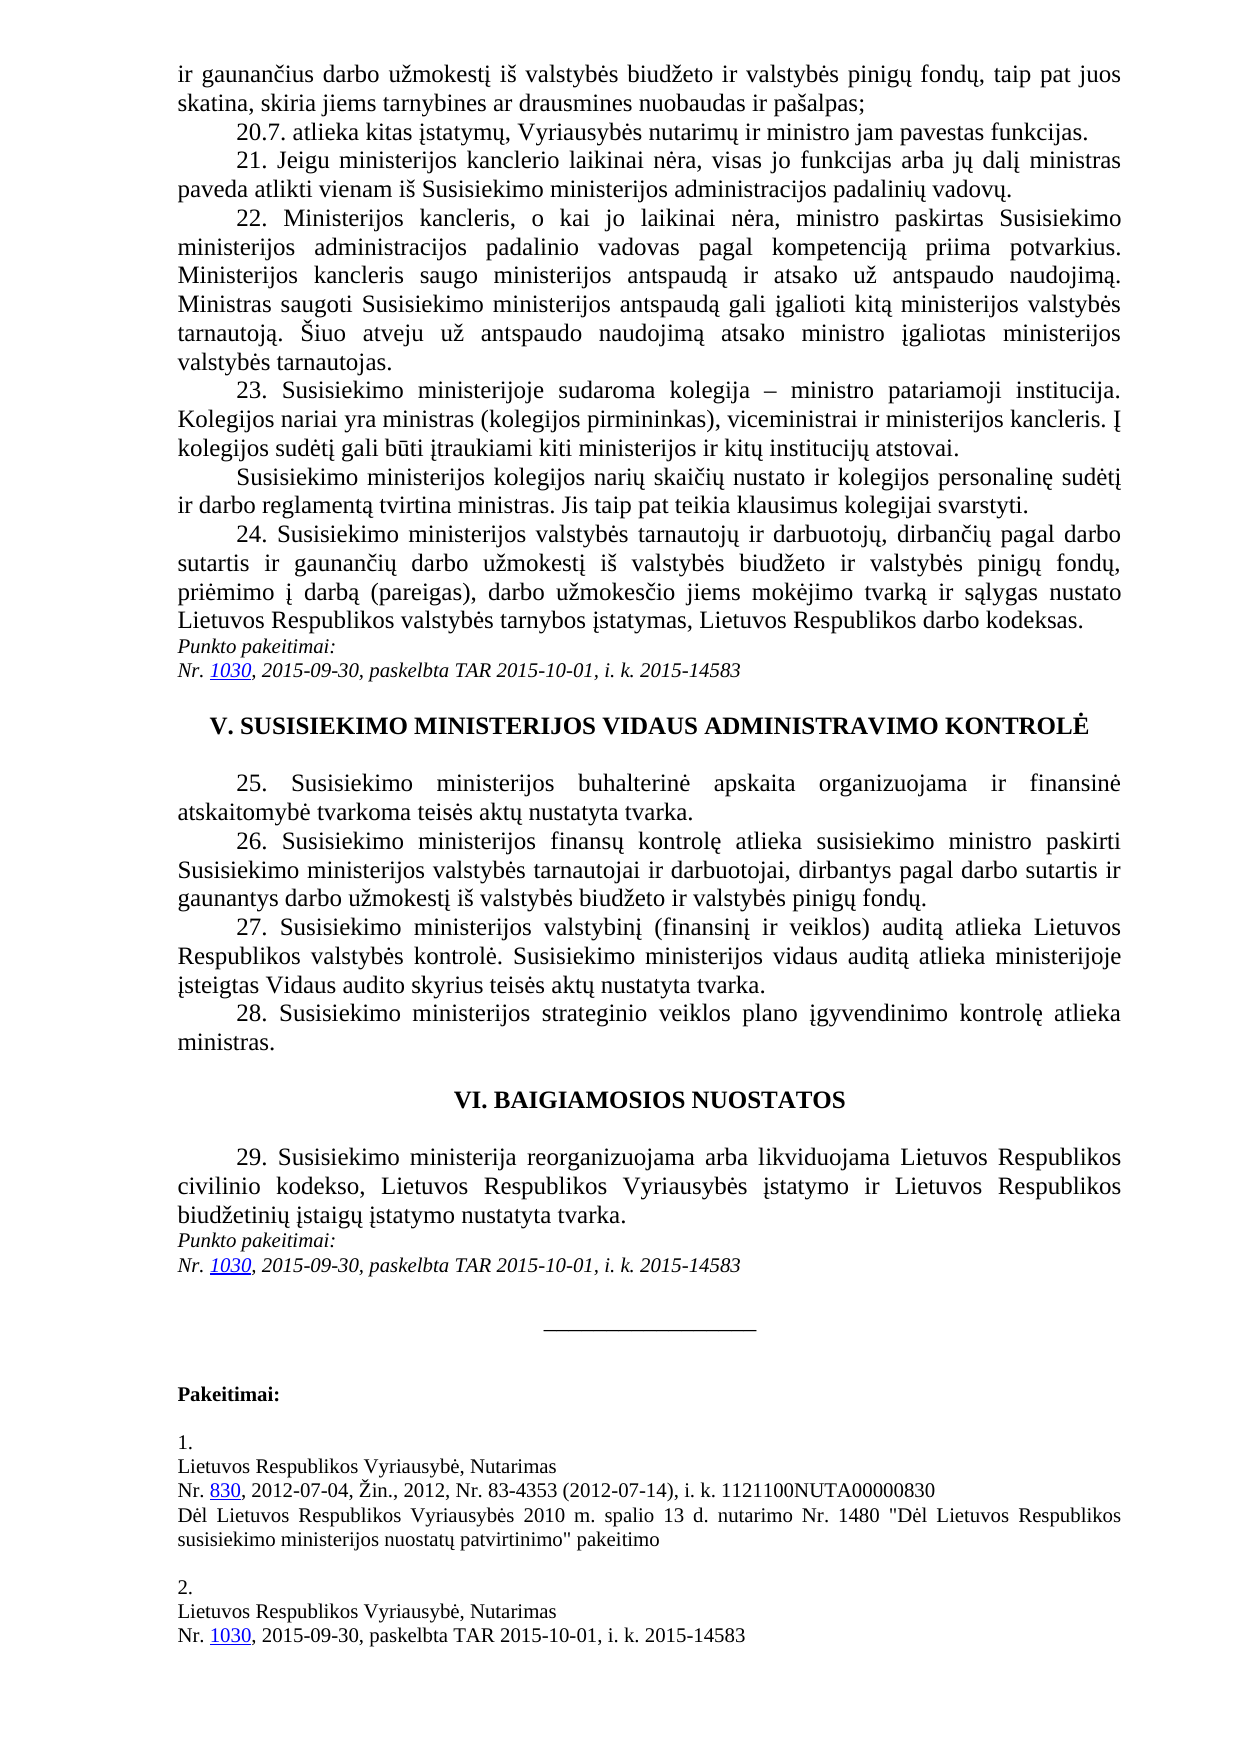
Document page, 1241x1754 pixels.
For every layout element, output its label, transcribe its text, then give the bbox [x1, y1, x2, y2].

text VI. BAIGIAMOSIOS NUOSTATOS [177, 1085, 1122, 1113]
text Nr. 830, 2012-07-04, Žin., 2012, Nr. 83-4353 (2012-07-14), i. k. 1121100NUTA00000830 [177, 1478, 1122, 1502]
text 21. Jeigu ministerijos kanclerio laikinai nėra, visas jo funkcijas arba jų dalį ministras paveda atlikti vienam iš Susisiekimo ministerijos administracijos padalinių vadovų. [177, 145, 1122, 203]
text V. SUSISIEKIMO MINISTERIJOS VIDAUS ADMINISTRAVIMO KONTROLĖ [177, 711, 1122, 740]
text Lietuvos Respublikos Vyriausybė, Nutarimas [177, 1599, 1122, 1623]
text Nr. 1030, 2015-09-30, paskelbta TAR 2015-10-01, i. k. 2015-14583 [177, 1623, 1122, 1647]
text Punkto pakeitimai: [177, 634, 1122, 658]
text 29. Susisiekimo ministerija reorganizuojama arba likviduojama Lietuvos Respublikos civilinio kodekso, Lietuvos Respublikos Vyriausybės įstatymo ir Lietuvos Respublikos biudžetinių įstaigų įstatymo nustatyta tvarka. [177, 1142, 1122, 1228]
text 20.7. atlieka kitas įstatymų, Vyriausybės nutarimų ir ministro jam pavestas funkcijas. [177, 117, 1122, 145]
text Nr. 1030, 2015-09-30, paskelbta TAR 2015-10-01, i. k. 2015-14583 [177, 658, 1122, 682]
text 26. Susisiekimo ministerijos finansų kontrolę atlieka susisiekimo ministro paskirti Susisiekimo ministerijos valstybės tarnautojai ir darbuotojai, dirbantys pagal darbo sutartis ir gaunantys darbo užmokestį iš valstybės biudžeto ir valstybės pinigų fondų. [177, 826, 1122, 912]
text _________________ [177, 1305, 1122, 1334]
text ir gaunančius darbo užmokestį iš valstybės biudžeto ir valstybės pinigų fondų, taip pat juos skatina, skiria jiems tarnybines ar drausmines nuobaudas ir pašalpas; [177, 59, 1122, 117]
text 2. [177, 1575, 1122, 1599]
text 23. Susisiekimo ministerijoje sudaroma kolegija – ministro patariamoji institucija. Kolegijos nariai yra ministras (kolegijos pirmininkas), viceministrai ir ministerijos kancleris. Į kolegijos sudėtį gali būti įtraukiami kiti ministerijos ir kitų institucijų atstovai. [177, 375, 1122, 462]
text Punkto pakeitimai: [177, 1228, 1122, 1252]
text Lietuvos Respublikos Vyriausybė, Nutarimas [177, 1454, 1122, 1478]
text Pakeitimai: [177, 1382, 1122, 1406]
text Susisiekimo ministerijos kolegijos narių skaičių nustato ir kolegijos personalinę sudėtį ir darbo reglamentą tvirtina ministras. Jis taip pat teikia klausimus kolegijai svarstyti. [177, 462, 1122, 519]
text 24. Susisiekimo ministerijos valstybės tarnautojų ir darbuotojų, dirbančių pagal darbo sutartis ir gaunančių darbo užmokestį iš valstybės biudžeto ir valstybės pinigų fondų, priėmimo į darbą (pareigas), darbo užmokesčio jiems mokėjimo tvarką ir sąlygas nustato Lietuvos Respublikos valstybės tarnybos įstatymas, Lietuvos Respublikos darbo kodeksas. [177, 519, 1122, 634]
text 28. Susisiekimo ministerijos strateginio veiklos plano įgyvendinimo kontrolę atlieka ministras. [177, 998, 1122, 1056]
text 22. Ministerijos kancleris, o kai jo laikinai nėra, ministro paskirtas Susisiekimo ministerijos administracijos padalinio vadovas pagal kompetenciją priima potvarkius. Ministerijos kancleris saugo ministerijos antspaudą ir atsako už antspaudo naudojimą. Ministras saugoti Susisiekimo ministerijos antspaudą gali įgalioti kitą ministerijos valstybės tarnautoją. Šiuo atveju už antspaudo naudojimą atsako ministro įgaliotas ministerijos valstybės tarnautojas. [177, 203, 1122, 375]
text 27. Susisiekimo ministerijos valstybinį (finansinį ir veiklos) auditą atlieka Lietuvos Respublikos valstybės kontrolė. Susisiekimo ministerijos vidaus auditą atlieka ministerijoje įsteigtas Vidaus audito skyrius teisės aktų nustatyta tvarka. [177, 912, 1122, 998]
text Nr. 1030, 2015-09-30, paskelbta TAR 2015-10-01, i. k. 2015-14583 [177, 1252, 1122, 1277]
text 25. Susisiekimo ministerijos buhalterinė apskaita organizuojama ir finansinė atskaitomybė tvarkoma teisės aktų nustatyta tvarka. [177, 768, 1122, 826]
text 1. [177, 1430, 1122, 1454]
text Dėl Lietuvos Respublikos Vyriausybės 2010 m. spalio 13 d. nutarimo Nr. 1480 "Dėl Lietuvos Respublikos susisiekimo ministerijos nuostatų patvirtinimo" pakeitimo [177, 1502, 1122, 1551]
